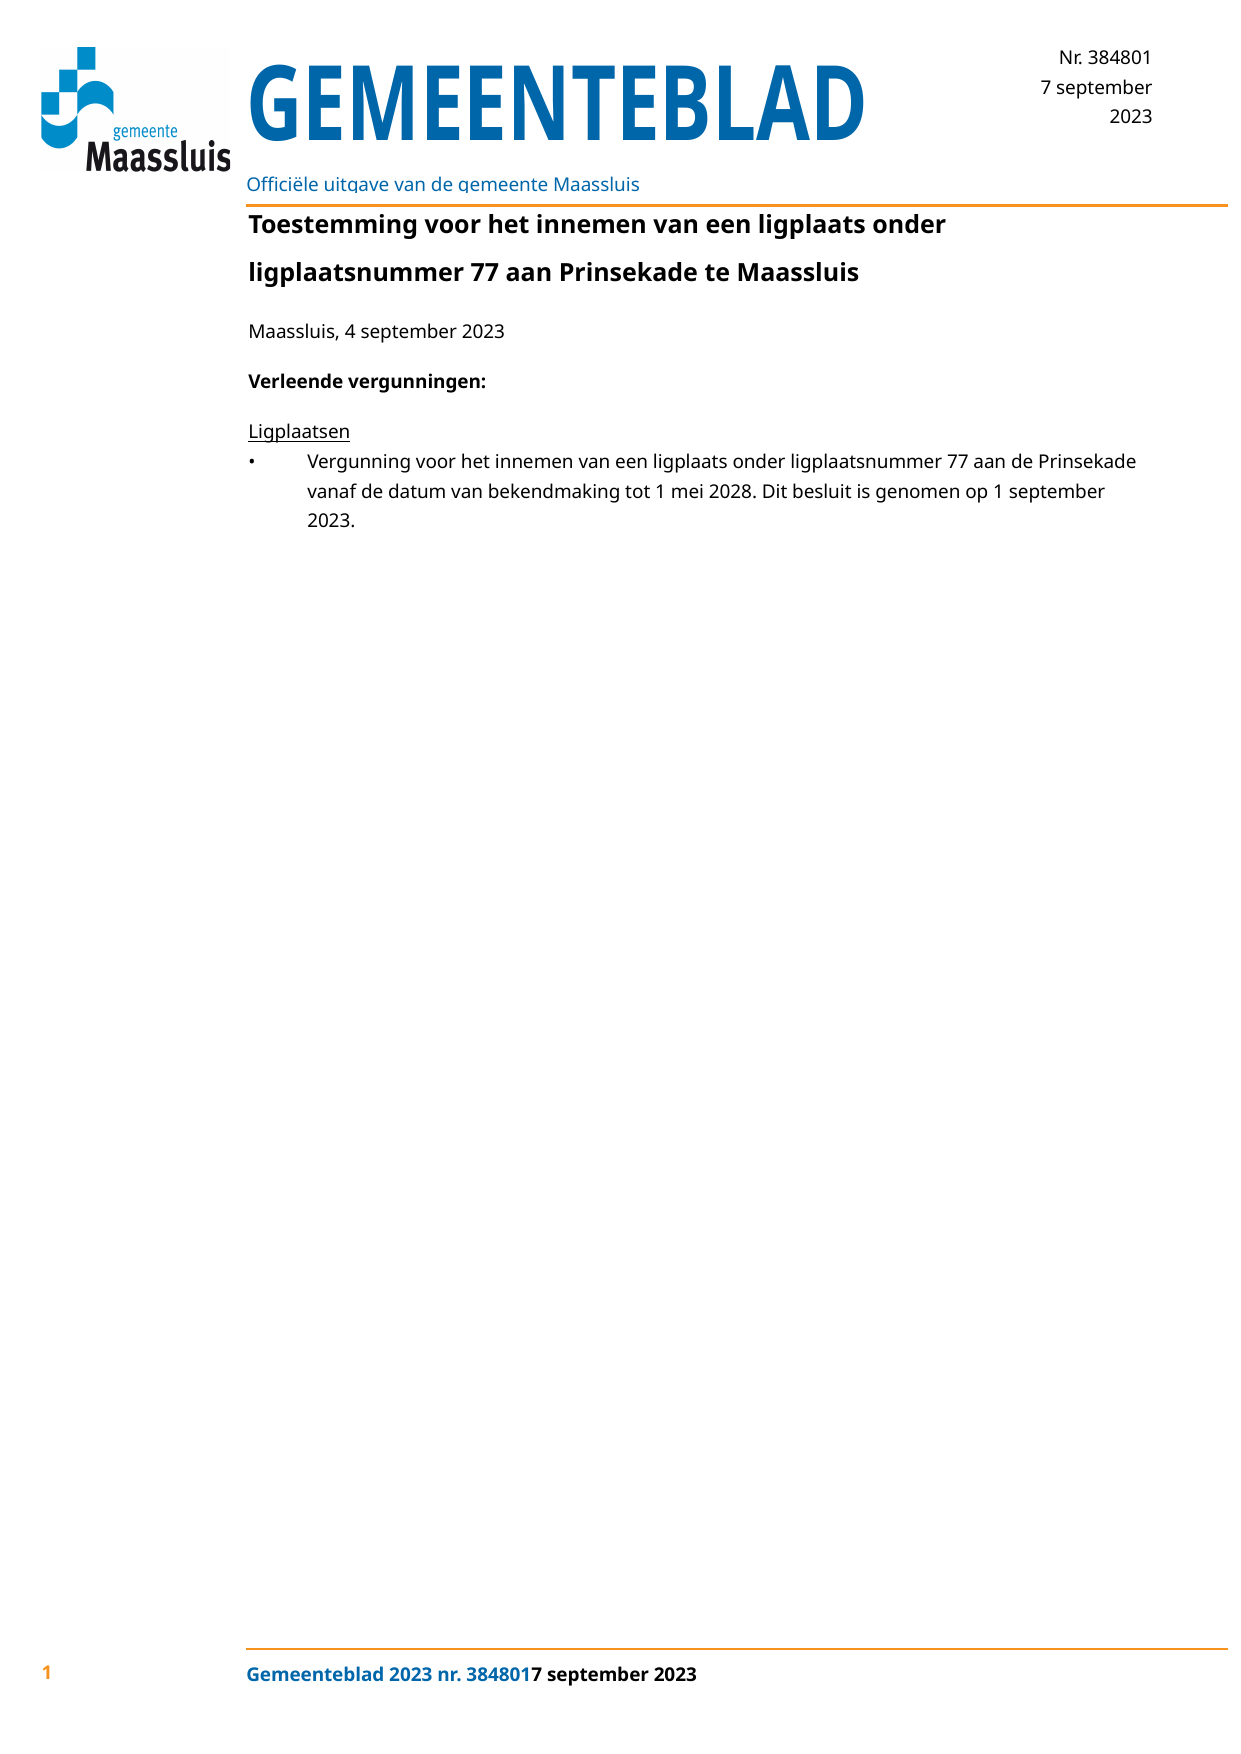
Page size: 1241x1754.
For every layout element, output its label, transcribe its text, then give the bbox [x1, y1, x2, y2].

picture [41, 47, 77, 92]
text Toestemming voor het innemen van een ligplaats onder ligplaatsnummer 77 aan Prinsekade te Maassluis [248, 207, 1152, 288]
list Vergunning voor het innemen van een ligplaats onder ligplaatsnummer 77 aan de Prinsekade vanaf de datum van bekendmaking tot 1 mei 2028. Dit besluit is genomen op 1 september 2023. [248, 448, 1152, 533]
picture [41, 47, 231, 172]
text Verleende vergunningen: [248, 368, 1152, 394]
text Ligplaatsen [248, 419, 1152, 444]
text Maassluis, 4 september 2023 [248, 318, 1152, 344]
